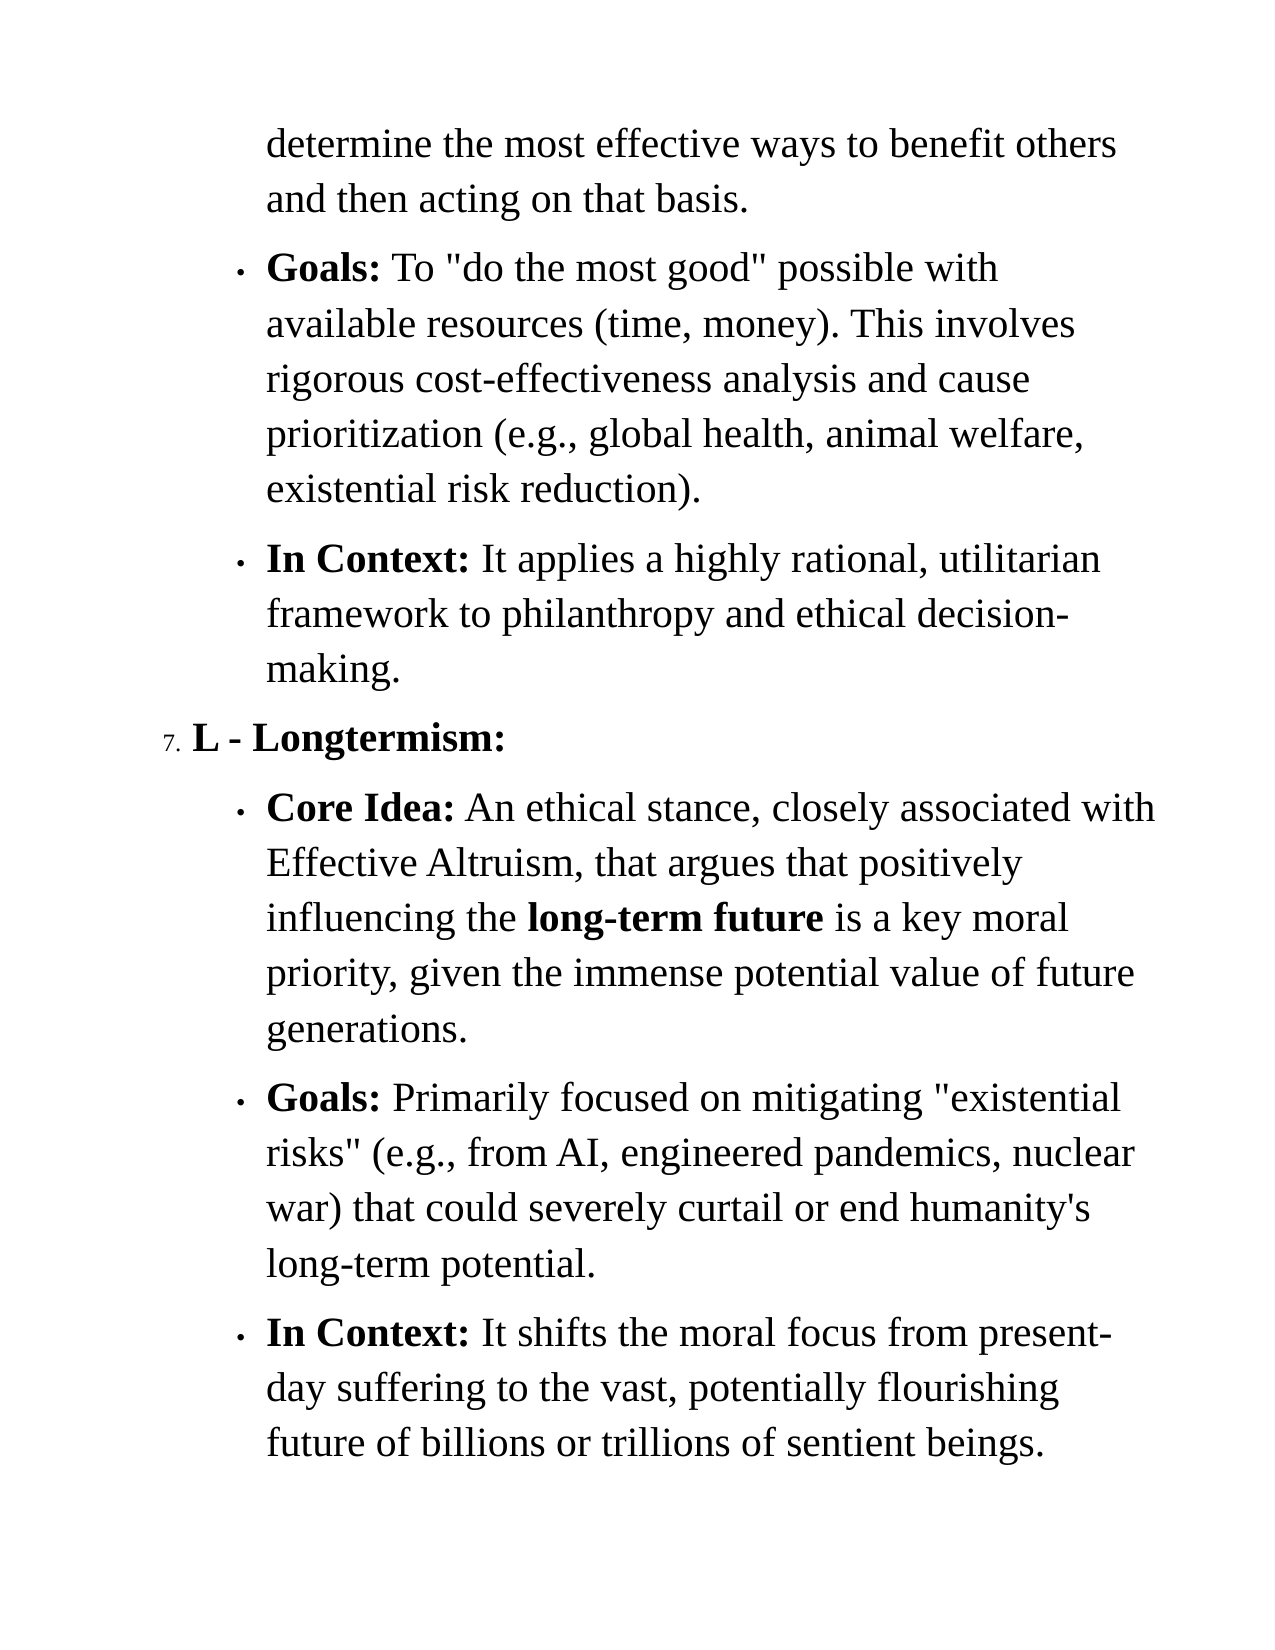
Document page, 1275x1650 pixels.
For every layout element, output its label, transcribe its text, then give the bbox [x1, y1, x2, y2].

list determine the most effective ways to benefit others and then acting on that basis. [236, 118, 1157, 221]
list In Context: It applies a highly rational, utilitarian framework to philanthropy and ethical decision-making. [236, 533, 1157, 691]
list In Context: It shifts the moral focus from present-day suffering to the vast, potentially flourishing future of billions or trillions of sentient beings. [236, 1308, 1157, 1466]
list Goals: Primarily focused on mitigating "existential risks" (e.g., from AI, engineered pandemics, nuclear war) that could severely curtail or end humanity's long-term potential. [236, 1073, 1157, 1286]
list Goals: To "do the most good" possible with available resources (time, money). This involves rigorous cost-effectiveness analysis and cause prioritization (e.g., global health, animal welfare, existential risk reduction). [236, 243, 1157, 511]
list Core Idea: An ethical stance, closely associated with Effective Altruism, that argues that positively influencing the long-term future is a key moral priority, given the immense potential value of future generations. [236, 783, 1157, 1051]
list L - Longtermism: [162, 713, 1157, 761]
